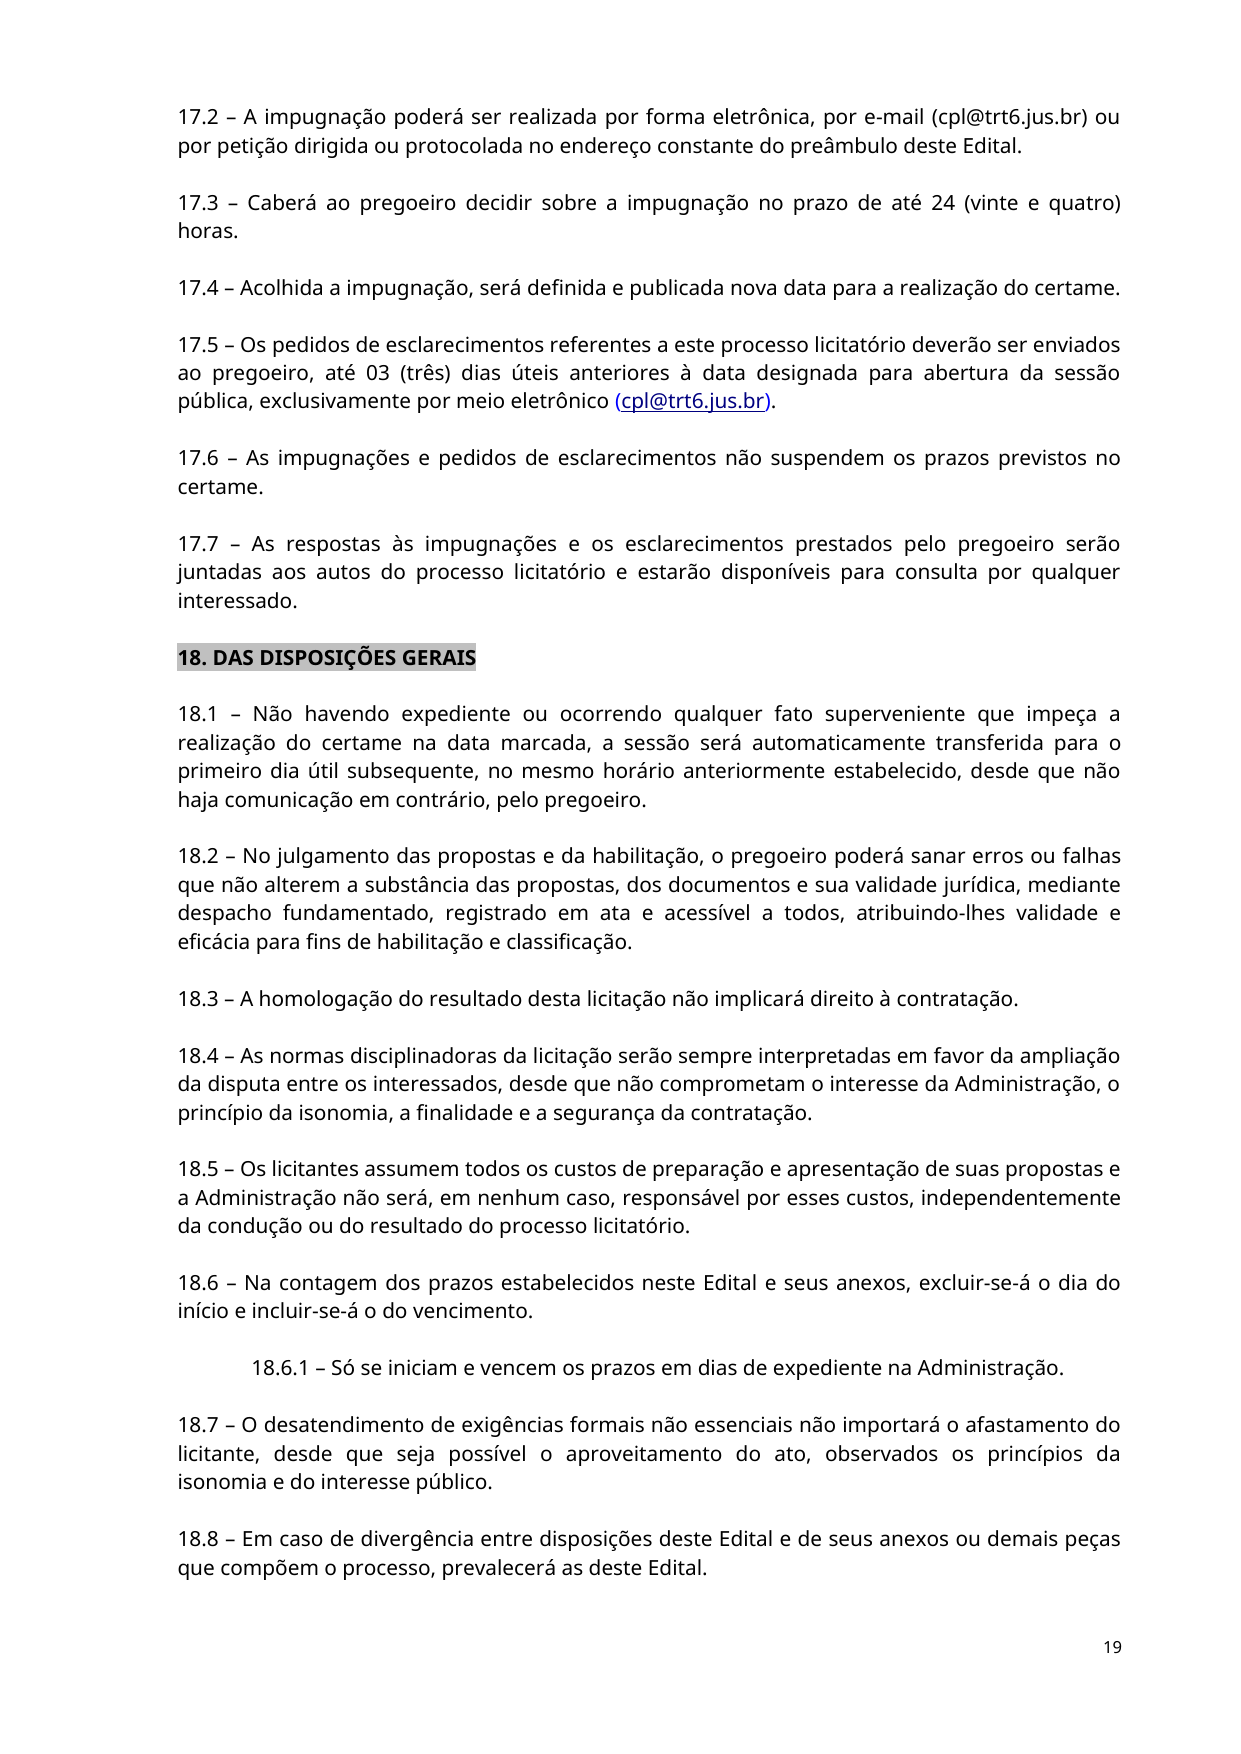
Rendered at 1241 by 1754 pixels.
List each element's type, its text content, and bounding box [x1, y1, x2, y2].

text 18.3 – A homologação do resultado desta licitação não implicará direito à contratação. [177, 984, 1122, 1012]
text 18.2 – No julgamento das propostas e da habilitação, o pregoeiro poderá sanar erros ou falhas que não alterem a substância das propostas, dos documentos e sua validade jurídica, mediante despacho fundamentado, registrado em ata e acessível a todos, atribuindo-lhes validade e eficácia para fins de habilitação e classificação. [177, 842, 1122, 955]
text 18.4 – As normas disciplinadoras da licitação serão sempre interpretadas em favor da ampliação da disputa entre os interessados, desde que não comprometam o interesse da Administração, o princípio da isonomia, a finalidade e a segurança da contratação. [177, 1041, 1122, 1126]
text 18.6 – Na contagem dos prazos estabelecidos neste Edital e seus anexos, excluir-se-á o dia do início e incluir-se-á o do vencimento. [177, 1268, 1122, 1325]
text 17.6 – As impugnações e pedidos de esclarecimentos não suspendem os prazos previstos no certame. [177, 443, 1122, 500]
text 18.5 – Os licitantes assumem todos os custos de preparação e apresentação de suas propostas e a Administração não será, em nenhum caso, responsável por esses custos, independentemente da condução ou do resultado do processo licitatório. [177, 1154, 1122, 1240]
text 17.3 – Caberá ao pregoeiro decidir sobre a impugnação no prazo de até 24 (vinte e quatro) horas. [177, 188, 1122, 244]
text 18.6.1 – Só se iniciam e vencem os prazos em dias de expediente na Administração. [251, 1353, 1122, 1382]
text 18.8 – Em caso de divergência entre disposições deste Edital e de seus anexos ou demais peças que compõem o processo, prevalecerá as deste Edital. [177, 1524, 1122, 1581]
text 17.4 – Acolhida a impugnação, será definida e publicada nova data para a realização do certame. [177, 273, 1122, 301]
text 17.2 – A impugnação poderá ser realizada por forma eletrônica, por e-mail (cpl@trt6.jus.br) ou por petição dirigida ou protocolada no endereço constante do preâmbulo deste Edital. [177, 102, 1122, 159]
text 18.7 – O desatendimento de exigências formais não essenciais não importará o afastamento do licitante, desde que seja possível o aproveitamento do ato, observados os princípios da isonomia e do interesse público. [177, 1410, 1122, 1496]
text 17.5 – Os pedidos de esclarecimentos referentes a este processo licitatório deverão ser enviados ao pregoeiro, até 03 (três) dias úteis anteriores à data designada para abertura da sessão pública, exclusivamente por meio eletrônico (cpl@trt6.jus.br). [177, 330, 1122, 415]
text 18. DAS DISPOSIÇÕES GERAIS [177, 643, 1122, 671]
text 18.1 – Não havendo expediente ou ocorrendo qualquer fato superveniente que impeça a realização do certame na data marcada, a sessão será automaticamente transferida para o primeiro dia útil subsequente, no mesmo horário anteriormente estabelecido, desde que não haja comunicação em contrário, pelo pregoeiro. [177, 699, 1122, 813]
text 17.7 – As respostas às impugnações e os esclarecimentos prestados pelo pregoeiro serão juntadas aos autos do processo licitatório e estarão disponíveis para consulta por qualquer interessado. [177, 529, 1122, 614]
